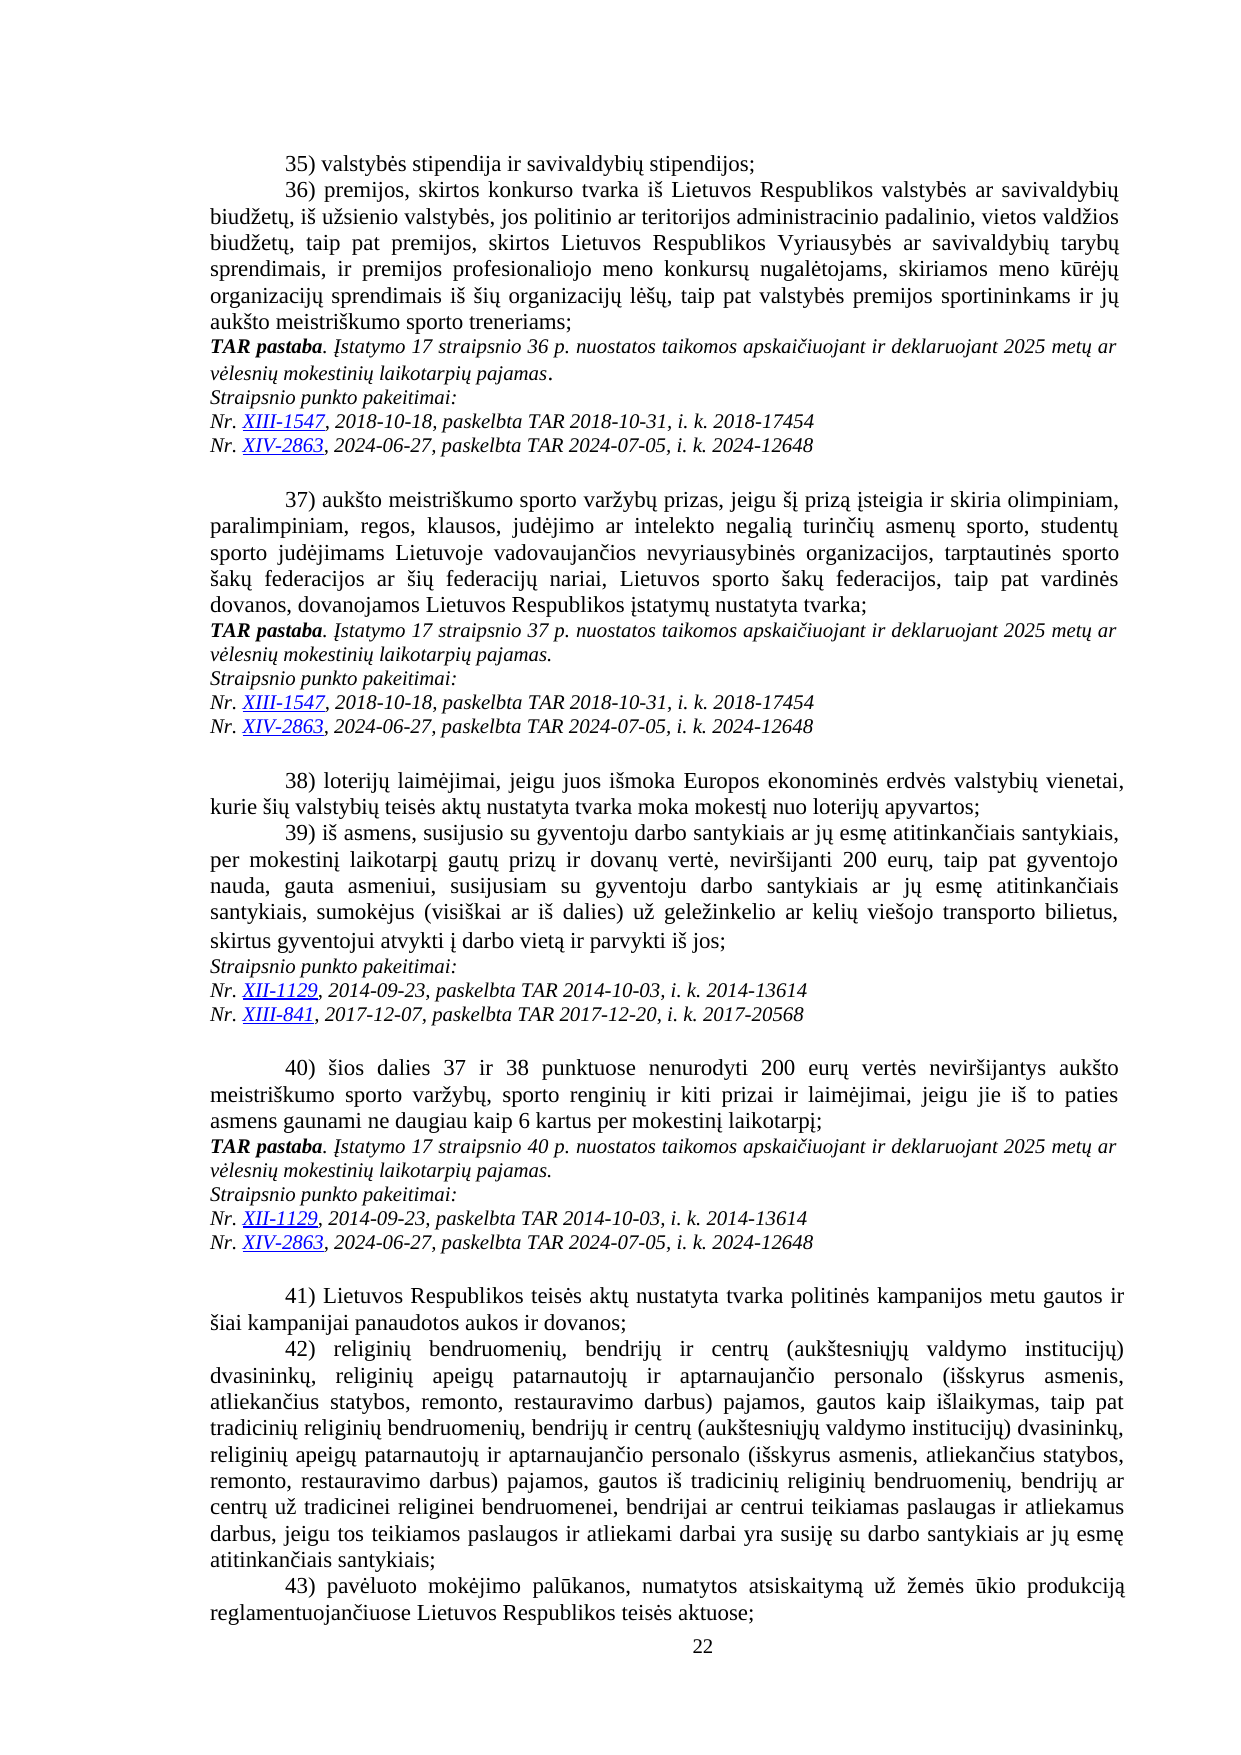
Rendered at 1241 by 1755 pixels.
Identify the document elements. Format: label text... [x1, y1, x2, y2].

text 40) šios dalies 37 ir 38 punktuose nenurodyti 200 eurų vertės neviršijantys aukšto meistriškumo sporto varžybų, sporto renginių ir kiti prizai ir laimėjimai, jeigu jie iš to paties asmens gaunami ne daugiau kaip 6 kartus per mokestinį laikotarpį; [210, 1054, 1120, 1133]
text 38) loterijų laimėjimai, jeigu juos išmoka Europos ekonominės erdvės valstybių vienetai, kurie šių valstybių teisės aktų nustatyta tvarka moka mokestį nuo loterijų apyvartos; [210, 767, 1126, 819]
text Straipsnio punkto pakeitimai: [210, 953, 1120, 978]
text Nr. XIV-2863, 2024-06-27, paskelbta TAR 2024-07-05, i. k. 2024-12648 [210, 1230, 1120, 1254]
text Nr. XIII-1547, 2018-10-18, paskelbta TAR 2018-10-31, i. k. 2018-17454 [210, 690, 1120, 714]
text 41) Lietuvos Respublikos teisės aktų nustatyta tvarka politinės kampanijos metu gautos ir šiai kampanijai panaudotos aukos ir dovanos; [210, 1283, 1126, 1335]
text Straipsnio punkto pakeitimai: [210, 385, 1120, 409]
text Nr. XIV-2863, 2024-06-27, paskelbta TAR 2024-07-05, i. k. 2024-12648 [210, 714, 1120, 738]
text 37) aukšto meistriškumo sporto varžybų prizas, jeigu šį prizą įsteigia ir skiria olimpiniam, paralimpiniam, regos, klausos, judėjimo ar intelekto negalią turinčių asmenų sporto, studentų sporto judėjimams Lietuvoje vadovaujančios nevyriausybinės organizacijos, tarptautinės sporto šakų federacijos ar šių federacijų nariai, Lietuvos sporto šakų federacijos, taip pat vardinės dovanos, dovanojamos Lietuvos Respublikos įstatymų nustatyta tvarka; [210, 486, 1120, 618]
text Nr. XIII-841, 2017-12-07, paskelbta TAR 2017-12-20, i. k. 2017-20568 [210, 1002, 1120, 1026]
text 39) iš asmens, susijusio su gyventoju darbo santykiais ar jų esmę atitinkančiais santykiais, per mokestinį laikotarpį gautų prizų ir dovanų vertė, neviršijanti 200 eurų, taip pat gyventojo nauda, gauta asmeniui, susijusiam su gyventoju darbo santykiais ar jų esmę atitinkančiais santykiais, sumokėjus (visiškai ar iš dalies) už geležinkelio ar kelių viešojo transporto bilietus, skirtus gyventojui atvykti į darbo vietą ir parvykti iš jos; [210, 819, 1120, 953]
text 43) pavėluoto mokėjimo palūkanos, numatytos atsiskaitymą už žemės ūkio produkciją reglamentuojančiuose Lietuvos Respublikos teisės aktuose; [210, 1572, 1126, 1625]
text 35) valstybės stipendija ir savivaldybių stipendijos; [210, 150, 1126, 176]
text TAR pastaba. Įstatymo 17 straipsnio 36 p. nuostatos taikomos apskaičiuojant ir deklaruojant 2025 metų ar vėlesnių mokestinių laikotarpių pajamas. [210, 334, 1120, 385]
text 42) religinių bendruomenių, bendrijų ir centrų (aukštesniųjų valdymo institucijų) dvasininkų, religinių apeigų patarnautojų ir aptarnaujančio personalo (išskyrus asmenis, atliekančius statybos, remonto, restauravimo darbus) pajamos, gautos kaip išlaikymas, taip pat tradicinių religinių bendruomenių, bendrijų ir centrų (aukštesniųjų valdymo institucijų) dvasininkų, religinių apeigų patarnautojų ir aptarnaujančio personalo (išskyrus asmenis, atliekančius statybos, remonto, restauravimo darbus) pajamos, gautos iš tradicinių religinių bendruomenių, bendrijų ar centrų už tradicinei religinei bendruomenei, bendrijai ar centrui teikiamas paslaugas ir atliekamus darbus, jeigu tos teikiamos paslaugos ir atliekami darbai yra susiję su darbo santykiais ar jų esmę atitinkančiais santykiais; [210, 1335, 1126, 1572]
text TAR pastaba. Įstatymo 17 straipsnio 37 p. nuostatos taikomos apskaičiuojant ir deklaruojant 2025 metų ar vėlesnių mokestinių laikotarpių pajamas. [210, 618, 1120, 666]
text Straipsnio punkto pakeitimai: [210, 1182, 1120, 1206]
text Nr. XII-1129, 2014-09-23, paskelbta TAR 2014-10-03, i. k. 2014-13614 [210, 978, 1120, 1002]
text Nr. XIII-1547, 2018-10-18, paskelbta TAR 2018-10-31, i. k. 2018-17454 [210, 409, 1120, 433]
text Nr. XII-1129, 2014-09-23, paskelbta TAR 2014-10-03, i. k. 2014-13614 [210, 1206, 1120, 1230]
text TAR pastaba. Įstatymo 17 straipsnio 40 p. nuostatos taikomos apskaičiuojant ir deklaruojant 2025 metų ar vėlesnių mokestinių laikotarpių pajamas. [210, 1133, 1120, 1182]
text Straipsnio punkto pakeitimai: [210, 666, 1120, 690]
text Nr. XIV-2863, 2024-06-27, paskelbta TAR 2024-07-05, i. k. 2024-12648 [210, 433, 1120, 457]
text 36) premijos, skirtos konkurso tvarka iš Lietuvos Respublikos valstybės ar savivaldybių biudžetų, iš užsienio valstybės, jos politinio ar teritorijos administracinio padalinio, vietos valdžios biudžetų, taip pat premijos, skirtos Lietuvos Respublikos Vyriausybės ar savivaldybių tarybų sprendimais, ir premijos profesionaliojo meno konkursų nugalėtojams, skiriamos meno kūrėjų organizacijų sprendimais iš šių organizacijų lėšų, taip pat valstybės premijos sportininkams ir jų aukšto meistriškumo sporto treneriams; [210, 176, 1120, 334]
